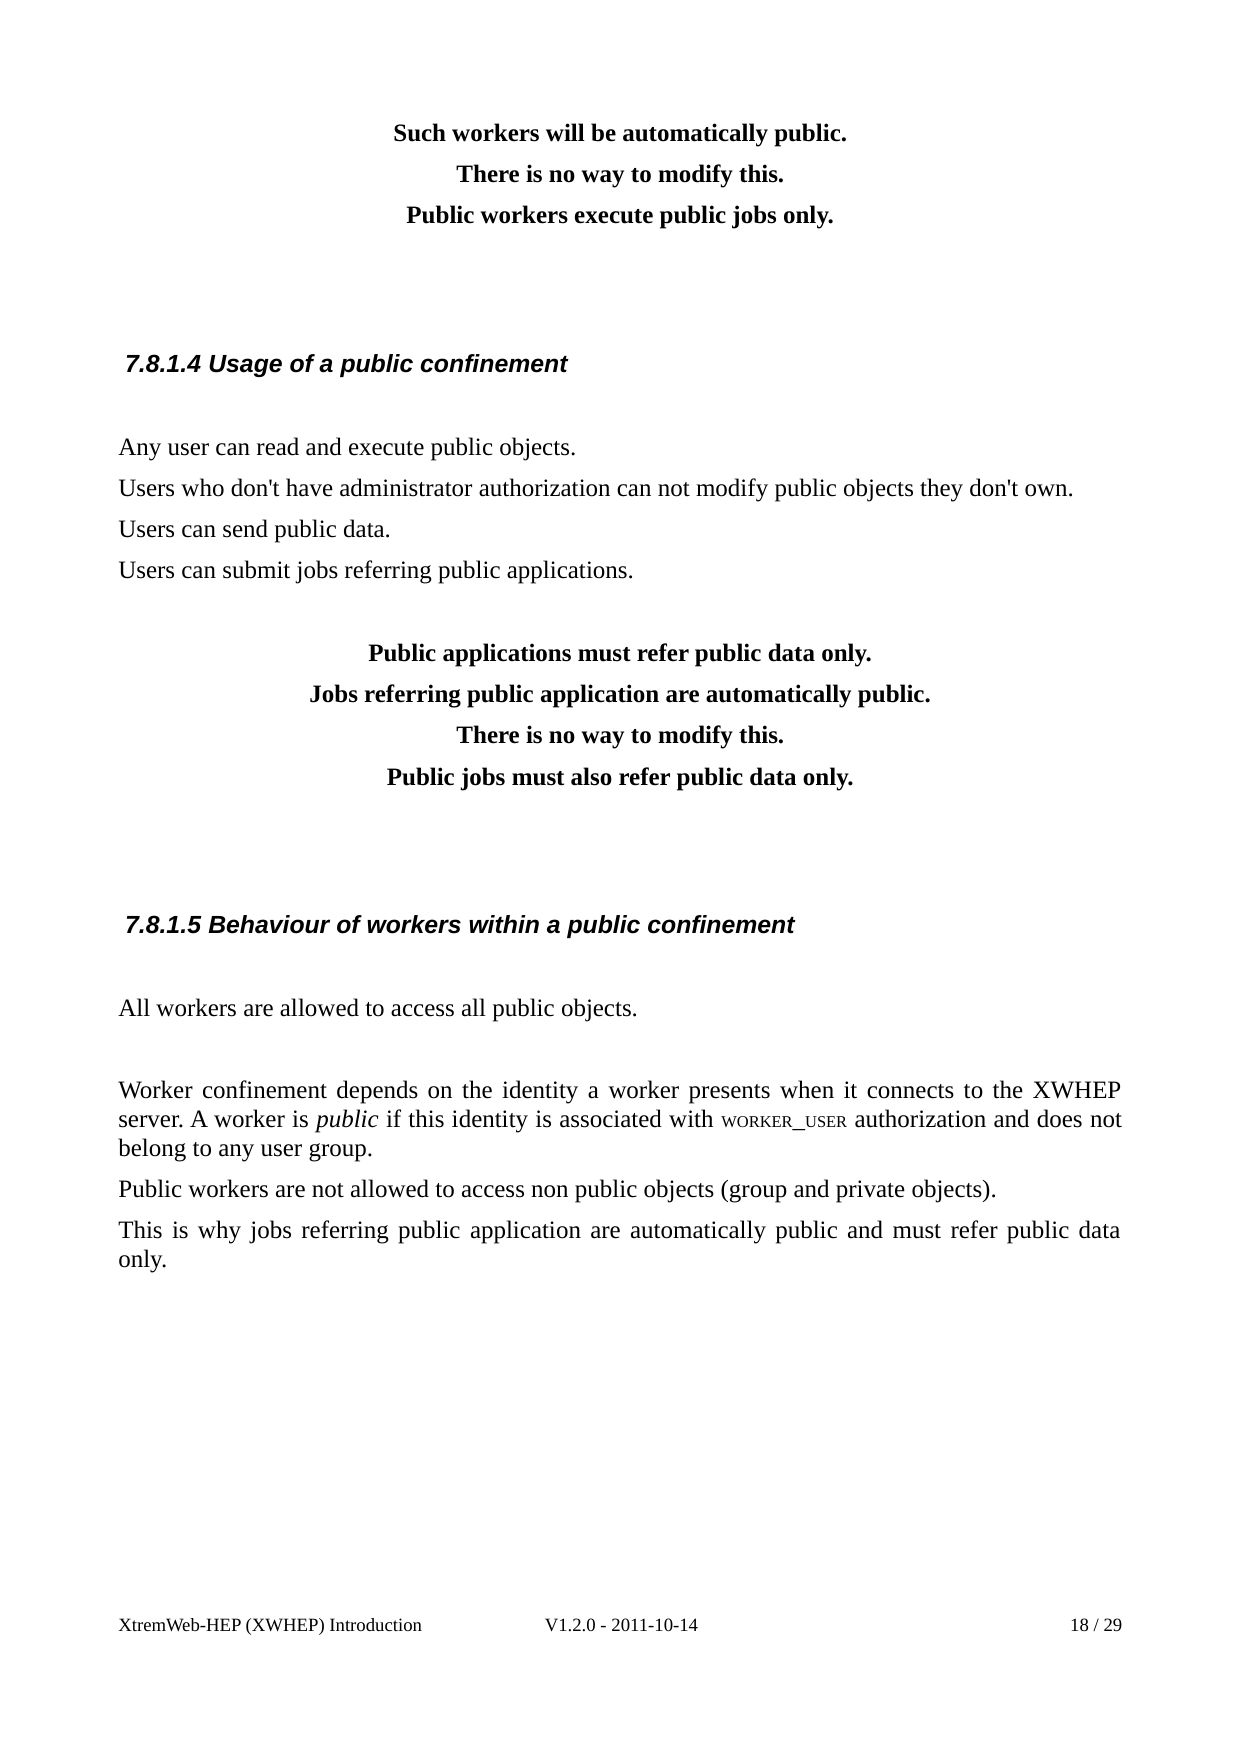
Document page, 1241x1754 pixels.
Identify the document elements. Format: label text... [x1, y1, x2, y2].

subtitle Behaviour of workers within a public confinement [118, 910, 1122, 939]
text Public workers execute public jobs only. [179, 201, 1061, 229]
text Public jobs must also refer public data only. [179, 762, 1061, 790]
text Users who don't have administrator authorization can not modify public objects they don't own. [118, 473, 1122, 502]
text Public workers are not allowed to access non public objects (group and private objects). [118, 1174, 1122, 1203]
text All workers are allowed to access all public objects. [118, 993, 1122, 1021]
text Users can submit jobs referring public applications. [118, 555, 1122, 584]
text Jobs referring public application are automatically public. [179, 679, 1061, 708]
text Such workers will be automatically public. [179, 118, 1061, 147]
text This is why jobs referring public application are automatically public and must refer public data only. [118, 1215, 1122, 1273]
subtitle Usage of a public confinement [118, 349, 1122, 378]
text There is no way to modify this. [179, 720, 1061, 749]
text Public applications must refer public data only. [179, 638, 1061, 667]
text There is no way to modify this. [179, 159, 1061, 188]
text Users can send public data. [118, 514, 1122, 543]
text Worker confinement depends on the identity a worker presents when it connects to the XWHEP server. A worker is public if this identity is associated with worker_user authorization and does not belong to any user group. [118, 1075, 1122, 1161]
text Any user can read and execute public objects. [118, 432, 1122, 460]
